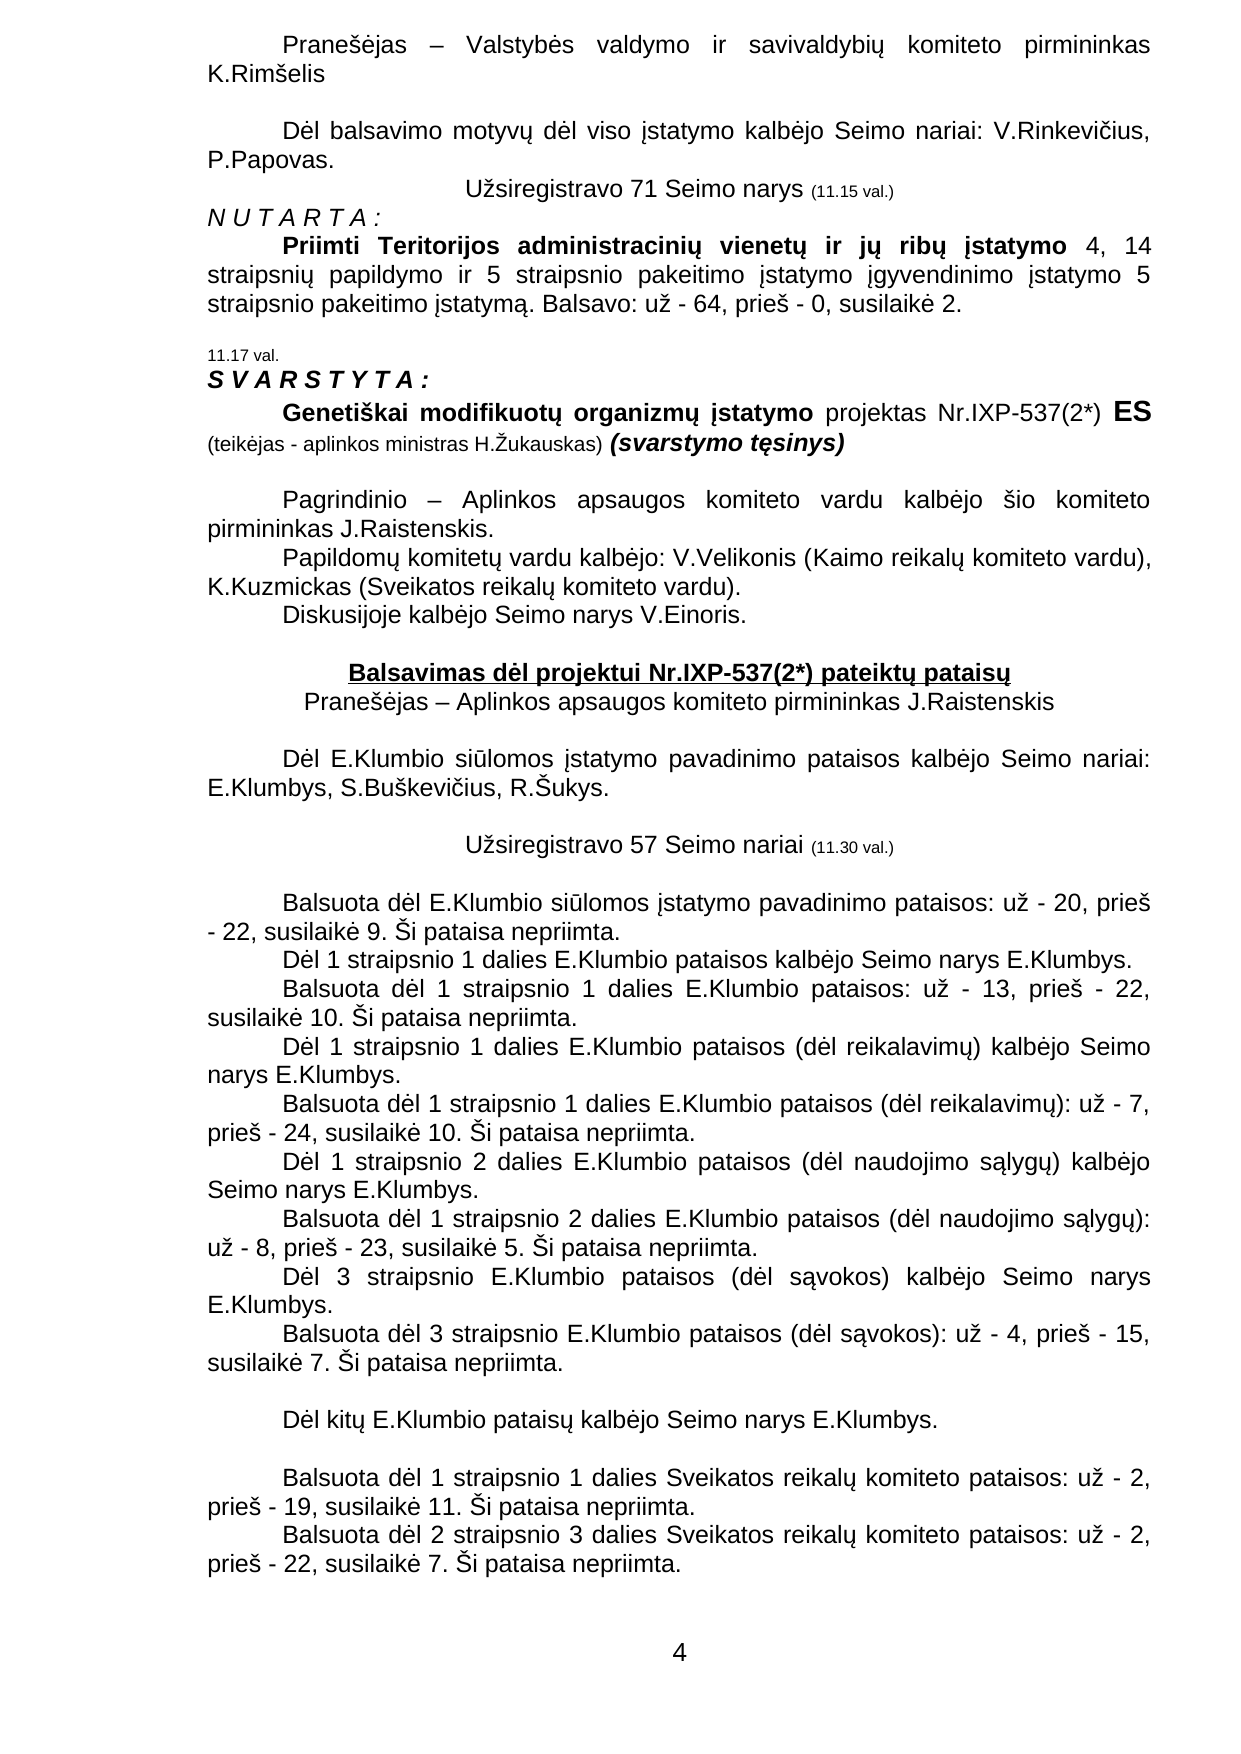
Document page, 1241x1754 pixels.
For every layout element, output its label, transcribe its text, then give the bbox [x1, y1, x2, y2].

text Balsuota dėl E.Klumbio siūlomos įstatymo pavadinimo pataisos: už - 20, prieš - 22, susilaikė 9. Ši pataisa nepriimta. [207, 888, 1152, 945]
text Pranešėjas – Valstybės valdymo ir savivaldybių komiteto pirmininkas K.Rimšelis [207, 30, 1152, 87]
text Dėl balsavimo motyvų dėl viso įstatymo kalbėjo Seimo nariai: V.Rinkevičius, P.Papovas. [207, 116, 1152, 174]
text Užsiregistravo 71 Seimo narys (11.15 val.) [207, 174, 1152, 202]
text Dėl 3 straipsnio E.Klumbio pataisos (dėl sąvokos) kalbėjo Seimo narys E.Klumbys. [207, 1261, 1152, 1319]
text Priimti Teritorijos administracinių vienetų ir jų ribų įstatymo 4, 14 straipsnių papildymo ir 5 straipsnio pakeitimo įstatymo įgyvendinimo įstatymo 5 straipsnio pakeitimo įstatymą. Balsavo: už - 64, prieš - 0, susilaikė 2. [207, 231, 1152, 317]
text Papildomų komitetų vardu kalbėjo: V.Velikonis (Kaimo reikalų komiteto vardu), K.Kuzmickas (Sveikatos reikalų komiteto vardu). [207, 543, 1152, 600]
text Pagrindinio – Aplinkos apsaugos komiteto vardu kalbėjo šio komiteto pirmininkas J.Raistenskis. [207, 485, 1152, 543]
text Balsavimas dėl projektui Nr.IXP-537(2*) pateiktų pataisų [207, 658, 1152, 686]
text 11.17 val. [207, 346, 1152, 365]
text Dėl 1 straipsnio 1 dalies E.Klumbio pataisos (dėl reikalavimų) kalbėjo Seimo narys E.Klumbys. [207, 1031, 1152, 1089]
text N U T A R T A : [207, 202, 1152, 231]
text Genetiškai modifikuotų organizmų įstatymo projektas Nr.IXP-537(2*) ES (teikėjas - aplinkos ministras H.Žukauskas) (svarstymo tęsinys) [207, 394, 1152, 456]
text S V A R S T Y T A : [207, 365, 1152, 394]
text Diskusijoje kalbėjo Seimo narys V.Einoris. [207, 600, 1152, 629]
text Balsuota dėl 1 straipsnio 1 dalies Sveikatos reikalų komiteto pataisos: už - 2, prieš - 19, susilaikė 11. Ši pataisa nepriimta. [207, 1463, 1152, 1520]
text Pranešėjas – Aplinkos apsaugos komiteto pirmininkas J.Raistenskis [207, 686, 1152, 715]
text Dėl E.Klumbio siūlomos įstatymo pavadinimo pataisos kalbėjo Seimo nariai: E.Klumbys, S.Buškevičius, R.Šukys. [207, 744, 1152, 801]
text Balsuota dėl 3 straipsnio E.Klumbio pataisos (dėl sąvokos): už - 4, prieš - 15, susilaikė 7. Ši pataisa nepriimta. [207, 1319, 1152, 1376]
text Balsuota dėl 1 straipsnio 1 dalies E.Klumbio pataisos (dėl reikalavimų): už - 7, prieš - 24, susilaikė 10. Ši pataisa nepriimta. [207, 1089, 1152, 1146]
text Dėl kitų E.Klumbio pataisų kalbėjo Seimo narys E.Klumbys. [207, 1405, 1152, 1434]
text Balsuota dėl 1 straipsnio 2 dalies E.Klumbio pataisos (dėl naudojimo sąlygų): už - 8, prieš - 23, susilaikė 5. Ši pataisa nepriimta. [207, 1204, 1152, 1261]
text Dėl 1 straipsnio 1 dalies E.Klumbio pataisos kalbėjo Seimo narys E.Klumbys. [207, 945, 1152, 974]
text Balsuota dėl 2 straipsnio 3 dalies Sveikatos reikalų komiteto pataisos: už - 2, prieš - 22, susilaikė 7. Ši pataisa nepriimta. [207, 1520, 1152, 1578]
text Užsiregistravo 57 Seimo nariai (11.30 val.) [207, 830, 1152, 859]
text Balsuota dėl 1 straipsnio 1 dalies E.Klumbio pataisos: už - 13, prieš - 22, susilaikė 10. Ši pataisa nepriimta. [207, 974, 1152, 1031]
text Dėl 1 straipsnio 2 dalies E.Klumbio pataisos (dėl naudojimo sąlygų) kalbėjo Seimo narys E.Klumbys. [207, 1146, 1152, 1204]
